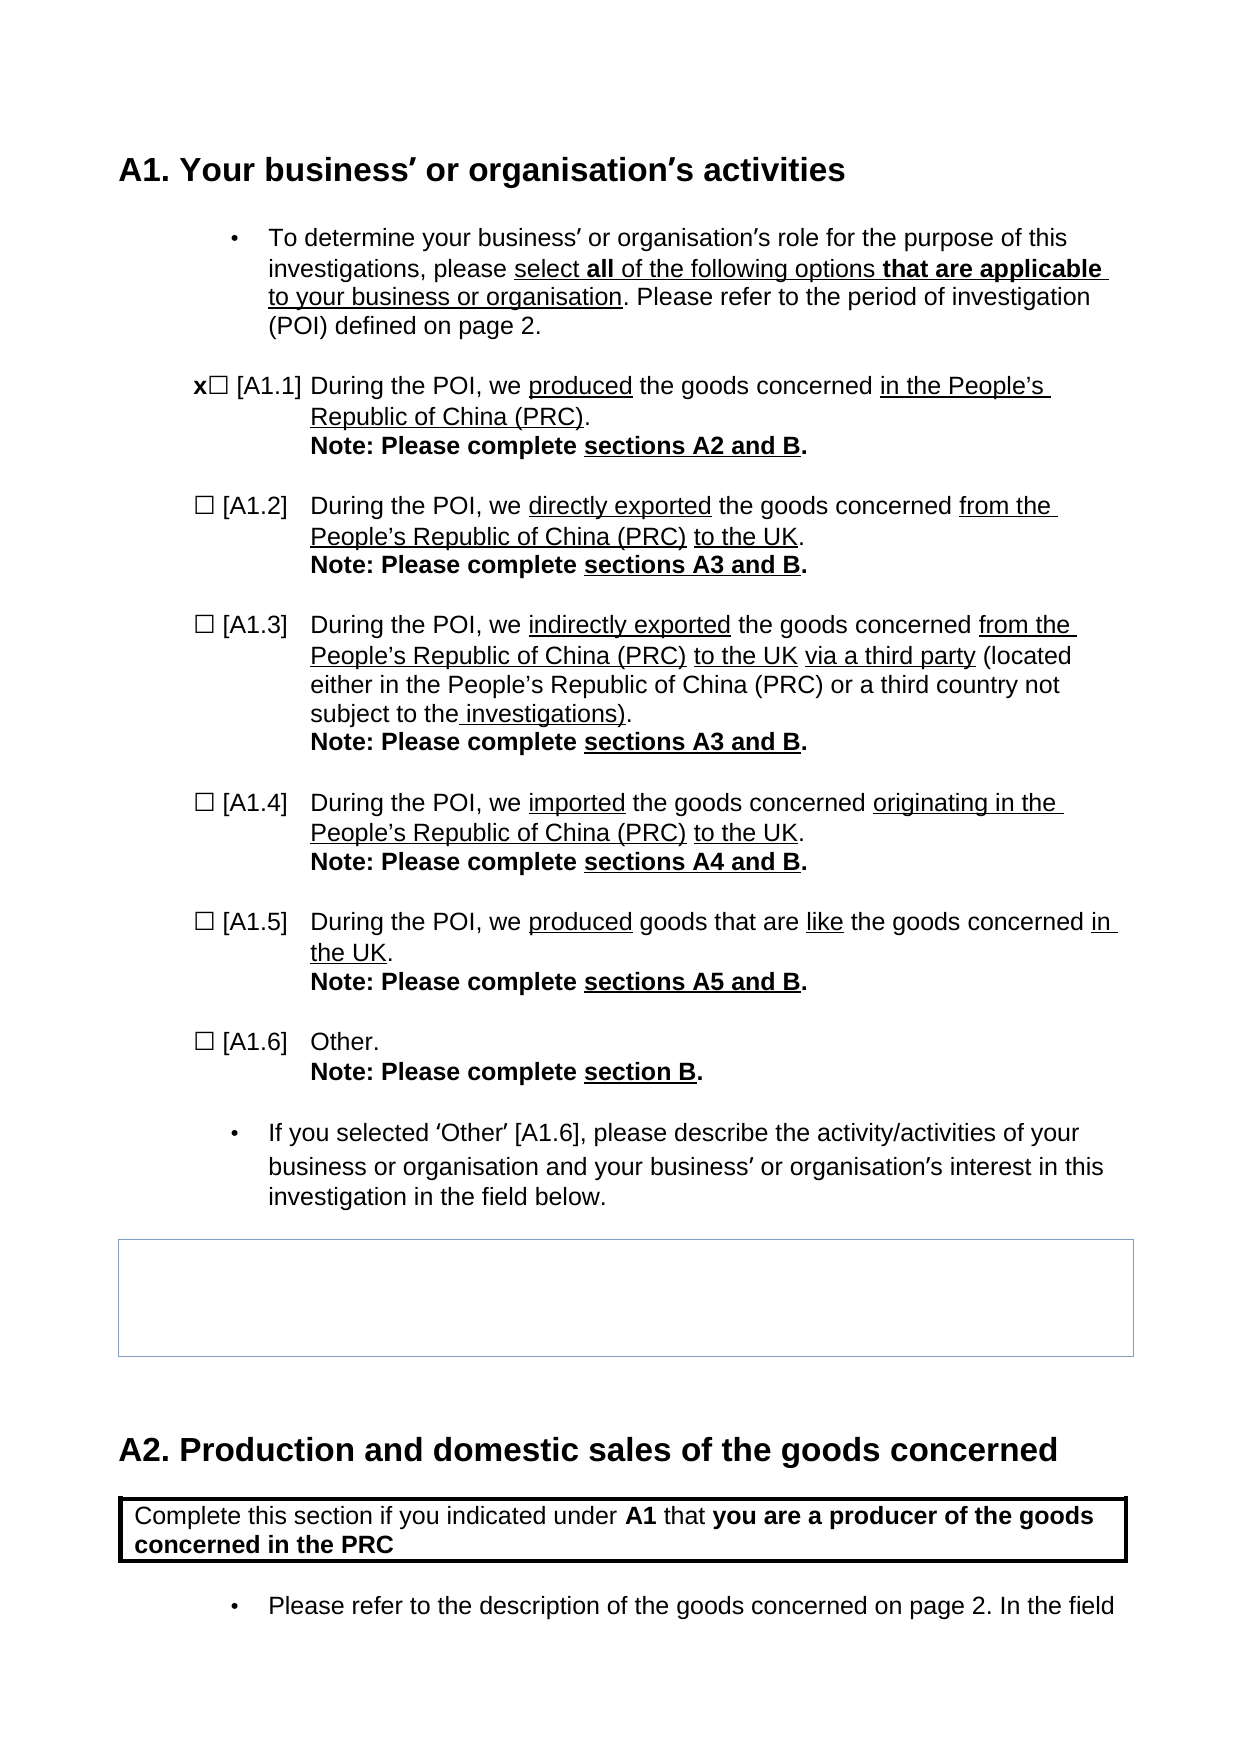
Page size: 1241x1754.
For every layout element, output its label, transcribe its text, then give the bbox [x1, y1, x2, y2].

list To determine your business’ or organisation’s role for the purpose of this investigations, please select all of the following options that are applicable to your business or organisation. Please refer to the period of investigation (POI) defined on page 2. [231, 219, 1122, 340]
text Note: Please complete sections A2 and B. [193, 431, 1122, 459]
text ☐ [A1.6] Other. [193, 1023, 1122, 1057]
text Note: Please complete section B. [310, 1057, 1122, 1086]
text x☐ [A1.1] During the POI, we produced the goods concerned in the People’s Republic of China (PRC). [193, 368, 1122, 431]
list If you selected ‘Other’ [A1.6], please describe the activity/activities of your business or organisation and your business’ or organisation’s interest in this investigation in the field below. [231, 1114, 1122, 1211]
text ☐ [A1.4] During the POI, we imported the goods concerned originating in the People’s Republic of China (PRC) to the UK. [193, 784, 1122, 847]
text Note: Please complete sections A3 and B. [193, 550, 1122, 579]
text Note: Please complete sections A4 and B. [193, 847, 1122, 876]
text Note: Please complete sections A5 and B. [310, 967, 1122, 995]
text ☐ [A1.5] During the POI, we produced goods that are like the goods concerned in the UK. [193, 904, 1122, 967]
list Please refer to the description of the goods concerned on page 2. In the field [231, 1591, 1122, 1620]
text Note: Please complete sections A3 and B. [193, 727, 1122, 756]
text A1. Your business’ or organisation’s activities [118, 146, 1122, 192]
text A2. Production and domestic sales of the goods concerned [118, 1430, 1122, 1468]
text ☐ [A1.2] During the POI, we directly exported the goods concerned from the People’s Republic of China (PRC) to the UK. [193, 487, 1122, 550]
text ☐ [A1.3] During the POI, we indirectly exported the goods concerned from the People’s Republic of China (PRC) to the UK via a third party (located either in the People’s Republic of China (PRC) or a third country not subject to the investigations). [193, 607, 1122, 727]
table_header [119, 1240, 1133, 1356]
table_header Complete this section if you indicated under A1 that you are a producer of the goods concerned in the PRC [123, 1501, 1124, 1559]
